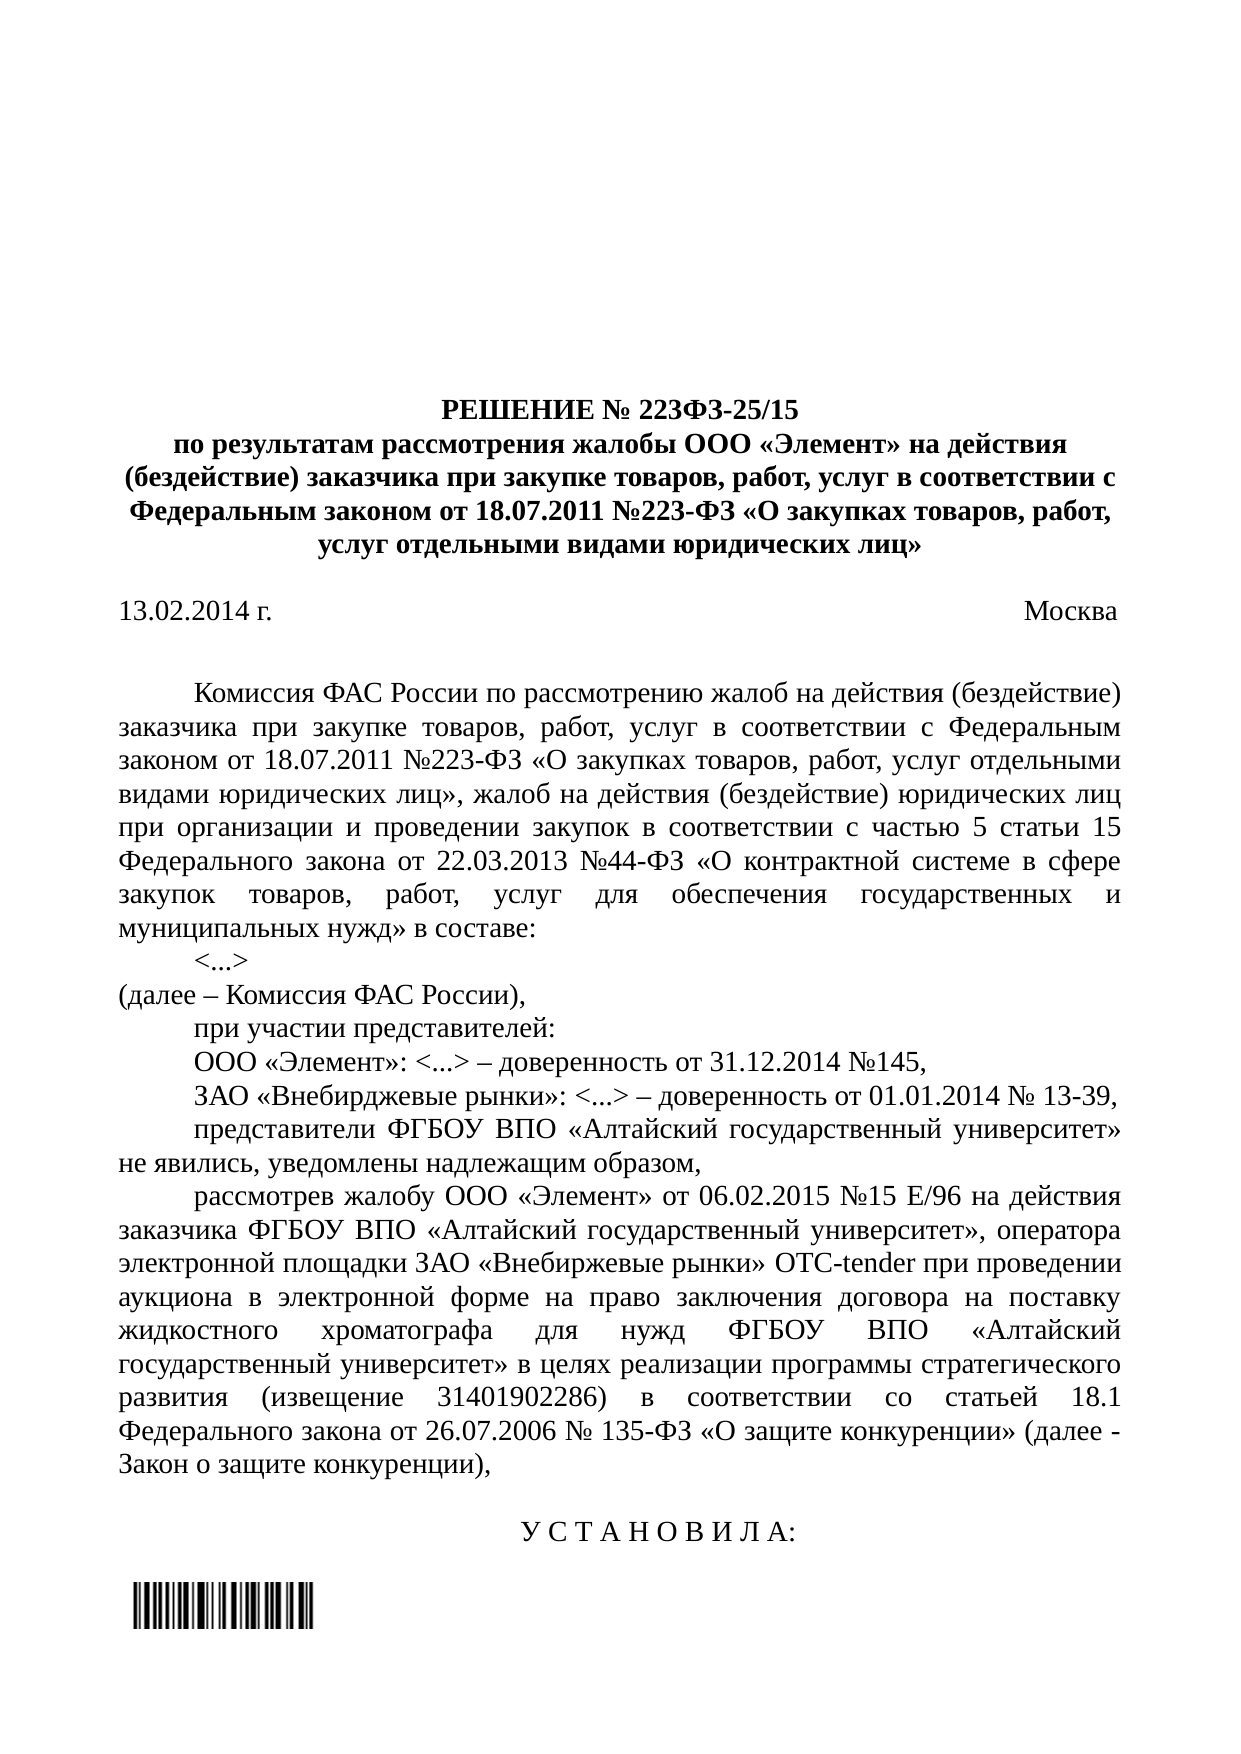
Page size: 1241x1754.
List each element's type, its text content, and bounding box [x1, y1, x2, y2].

text <...> (далее – Комиссия ФАС России), [118, 943, 1122, 1011]
text 13.02.2014 г. Москва [118, 593, 1122, 627]
picture [118, 1582, 331, 1629]
text ООО «Элемент»: <...> – доверенность от 31.12.2014 №145, [118, 1044, 1122, 1078]
text по результатам рассмотрения жалобы ООО «Элемент» на действия (бездействие) заказчика при закупке товаров, работ, услуг в соответствии с Федеральным законом от 18.07.2011 №223-ФЗ «О закупках товаров, работ, услуг отдельными видами юридических лиц» [118, 426, 1122, 560]
text У С Т А Н О В И Л А: [118, 1514, 1122, 1547]
text при участии представителей: [118, 1011, 1122, 1044]
text РЕШЕНИЕ № 223ФЗ-25/15 [118, 392, 1122, 426]
text рассмотрев жалобу ООО «Элемент» от 06.02.2015 №15 Е/96 на действия заказчика ФГБОУ ВПО «Алтайский государственный университет», оператора электронной площадки ЗАО «Внебиржевые рынки» OTC-tender при проведении аукциона в электронной форме на право заключения договора на поставку жидкостного хроматографа для нужд ФГБОУ ВПО «Алтайский государственный университет» в целях реализации программы стратегического развития (извещение 31401902286) в соответствии со статьей 18.1 Федерального закона от 26.07.2006 № 135-ФЗ «О защите конкуренции» (далее - Закон о защите конкуренции), [118, 1178, 1122, 1480]
text Комиссия ФАС России по рассмотрению жалоб на действия (бездействие) заказчика при закупке товаров, работ, услуг в соответствии с Федеральным законом от 18.07.2011 №223-ФЗ «О закупках товаров, работ, услуг отдельными видами юридических лиц», жалоб на действия (бездействие) юридических лиц при организации и проведении закупок в соответствии с частью 5 статьи 15 Федерального закона от 22.03.2013 №44-ФЗ «О контрактной системе в сфере закупок товаров, работ, услуг для обеспечения государственных и муниципальных нужд» в составе: [118, 675, 1122, 943]
text ЗАО «Внебирджевые рынки»: <...> – доверенность от 01.01.2014 № 13-39, [118, 1078, 1122, 1111]
text представители ФГБОУ ВПО «Алтайский государственный университет» не явились, уведомлены надлежащим образом, [118, 1111, 1122, 1178]
